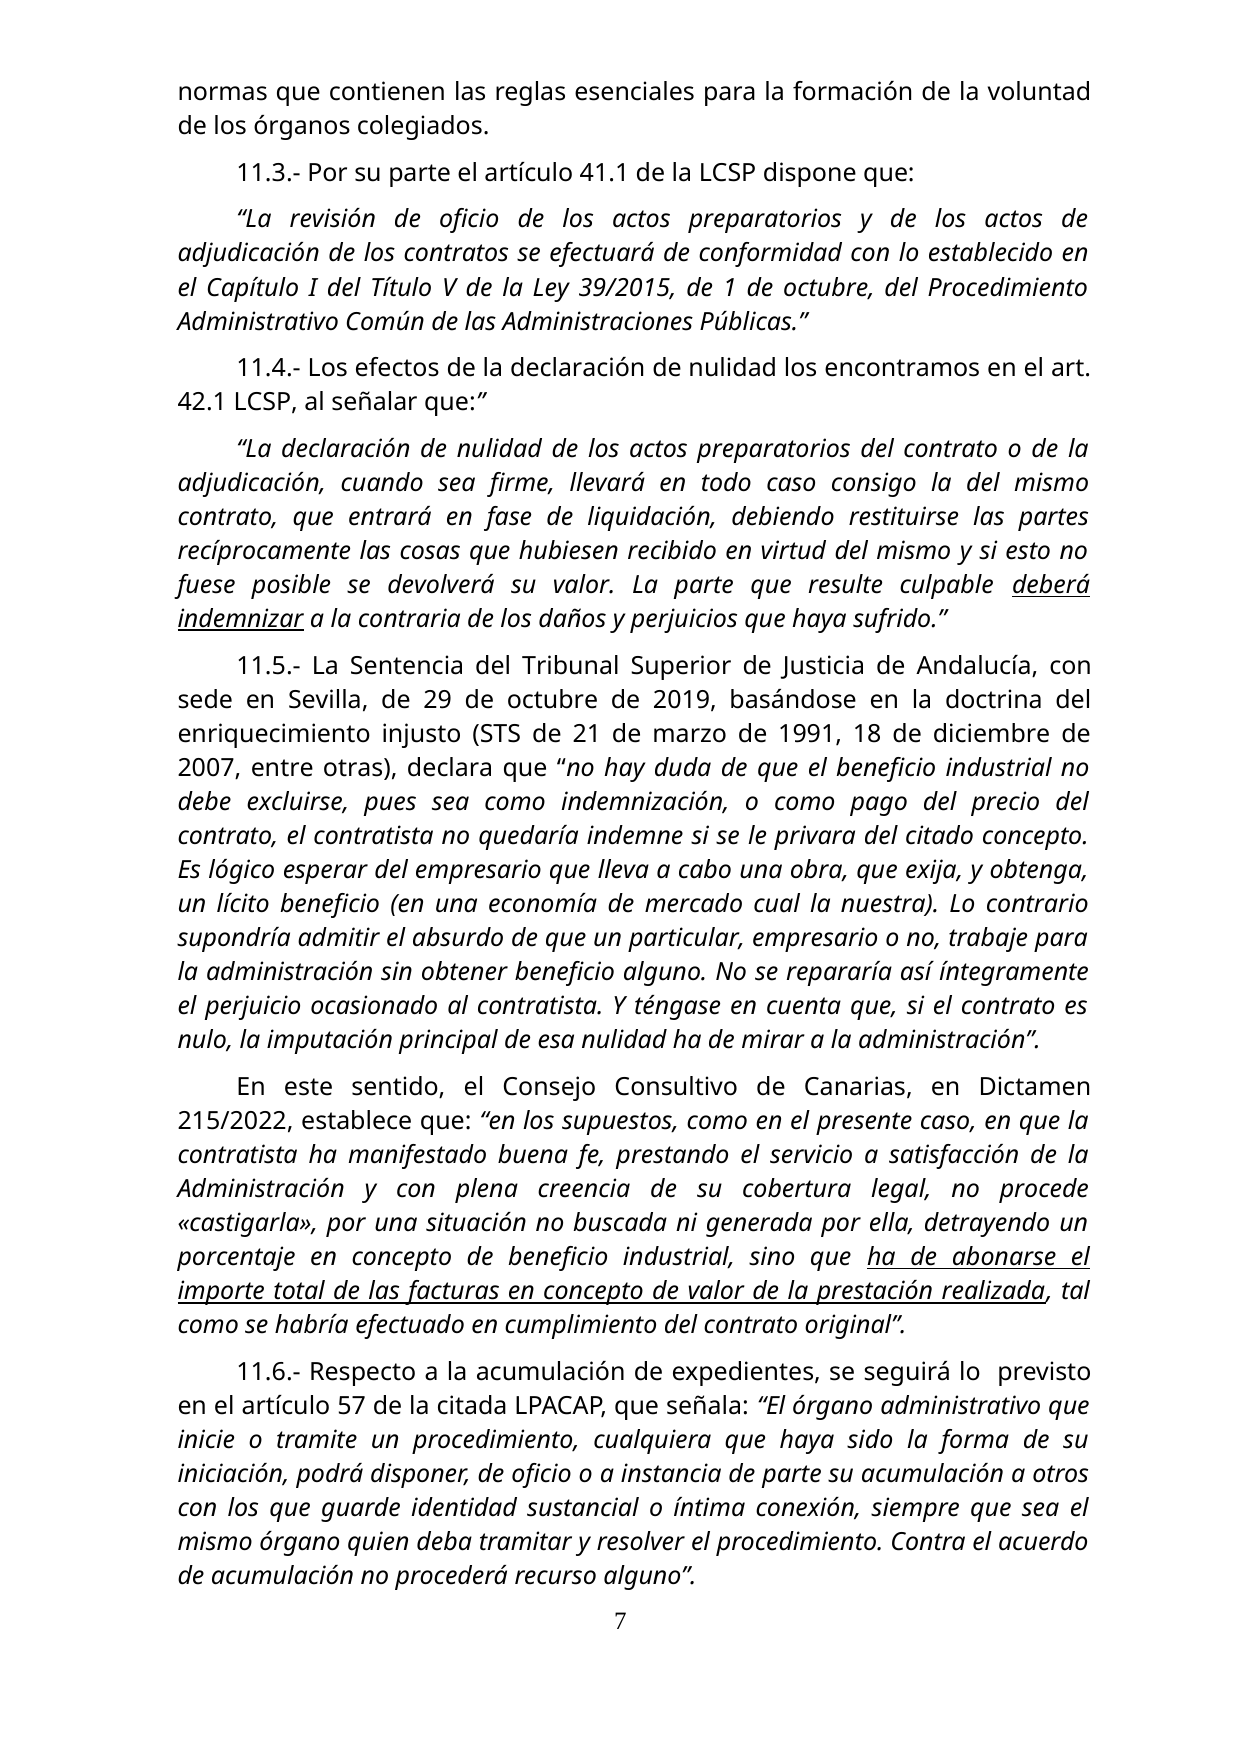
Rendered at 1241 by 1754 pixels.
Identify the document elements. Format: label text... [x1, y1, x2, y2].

text normas que contienen las reglas esenciales para la formación de la voluntad de los órganos colegiados. [177, 74, 1093, 142]
text “La revisión de oficio de los actos preparatorios y de los actos de adjudicación de los contratos se efectuará de conformidad con lo establecido en el Capítulo I del Título V de la Ley 39/2015, de 1 de octubre, del Procedimiento Administrativo Común de las Administraciones Públicas.” [177, 201, 1093, 337]
text “La declaración de nulidad de los actos preparatorios del contrato o de la adjudicación, cuando sea firme, llevará en todo caso consigo la del mismo contrato, que entrará en fase de liquidación, debiendo restituirse las partes recíprocamente las cosas que hubiesen recibido en virtud del mismo y si esto no fuese posible se devolverá su valor. La parte que resulte culpable deberá indemnizar a la contraria de los daños y perjuicios que haya sufrido.” [177, 430, 1093, 635]
text 11.5.- La Sentencia del Tribunal Superior de Justicia de Andalucía, con sede en Sevilla, de 29 de octubre de 2019, basándose en la doctrina del enriquecimiento injusto (STS de 21 de marzo de 1991, 18 de diciembre de 2007, entre otras), declara que “no hay duda de que el beneficio industrial no debe excluirse, pues sea como indemnización, o como pago del precio del contrato, el contratista no quedaría indemne si se le privara del citado concepto. Es lógico esperar del empresario que lleva a cabo una obra, que exija, y obtenga, un lícito beneficio (en una economía de mercado cual la nuestra). Lo contrario supondría admitir el absurdo de que un particular, empresario o no, trabaje para la administración sin obtener beneficio alguno. No se repararía así íntegramente el perjuicio ocasionado al contratista. Y téngase en cuenta que, si el contrato es nulo, la imputación principal de esa nulidad ha de mirar a la administración”. [177, 647, 1093, 1056]
text 11.6.- Respecto a la acumulación de expedientes, se seguirá lo previsto en el artículo 57 de la citada LPACAP, que señala: “El órgano administrativo que inicie o tramite un procedimiento, cualquiera que haya sido la forma de su iniciación, podrá disponer, de oficio o a instancia de parte su acumulación a otros con los que guarde identidad sustancial o íntima conexión, siempre que sea el mismo órgano quien deba tramitar y resolver el procedimiento. Contra el acuerdo de acumulación no procederá recurso alguno”. [177, 1353, 1093, 1592]
text En este sentido, el Consejo Consultivo de Canarias, en Dictamen 215/2022, establece que: “en los supuestos, como en el presente caso, en que la contratista ha manifestado buena fe, prestando el servicio a satisfacción de la Administración y con plena creencia de su cobertura legal, no procede «castigarla», por una situación no buscada ni generada por ella, detrayendo un porcentaje en concepto de beneficio industrial, sino que ha de abonarse el importe total de las facturas en concepto de valor de la prestación realizada, tal como se habría efectuado en cumplimiento del contrato original”. [177, 1068, 1093, 1341]
text 11.4.- Los efectos de la declaración de nulidad los encontramos en el art. 42.1 LCSP, al señalar que:” [177, 350, 1093, 418]
text 11.3.- Por su parte el artículo 41.1 de la LCSP dispone que: [177, 154, 1093, 188]
